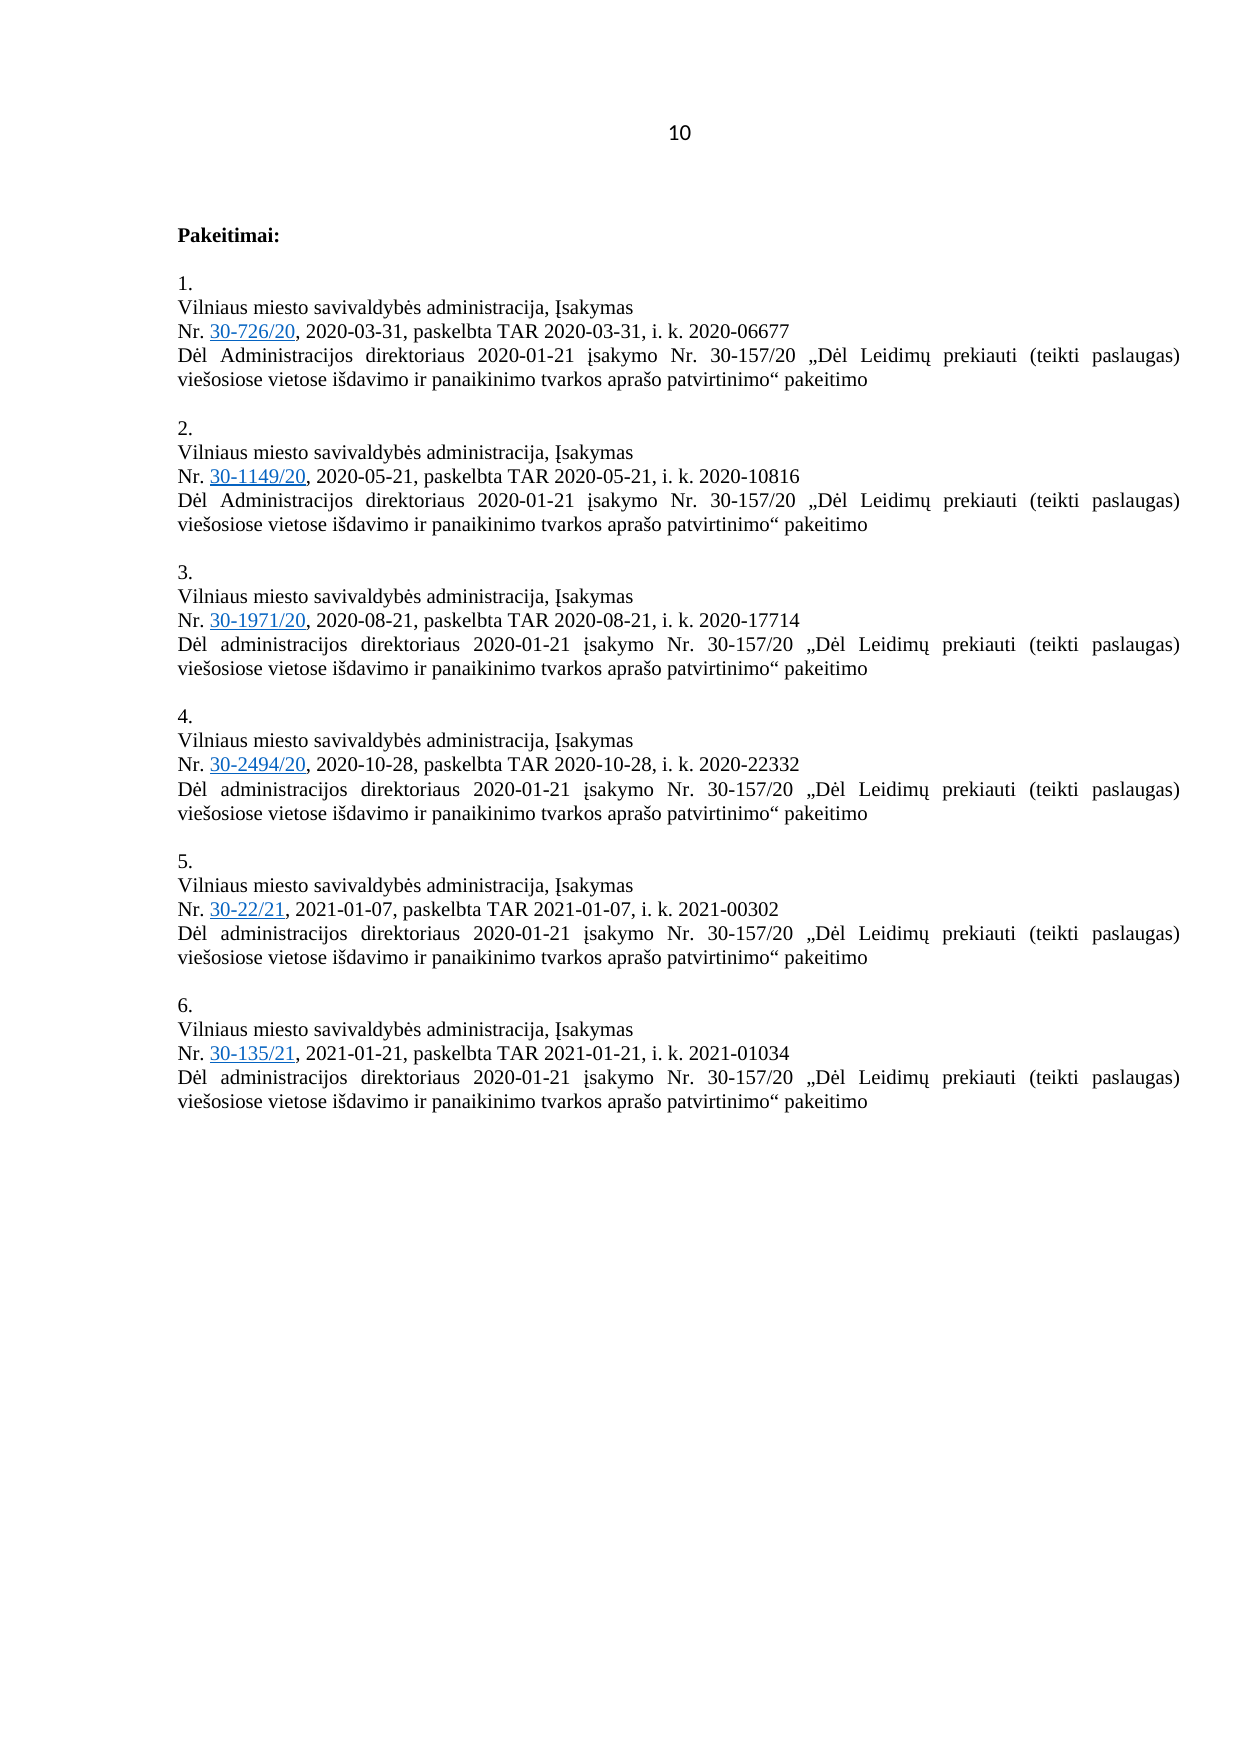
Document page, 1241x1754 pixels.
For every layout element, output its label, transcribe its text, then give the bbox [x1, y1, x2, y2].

text 3. [177, 560, 1181, 584]
text Dėl administracijos direktoriaus 2020-01-21 įsakymo Nr. 30-157/20 „Dėl Leidimų prekiauti (teikti paslaugas) viešosiose vietose išdavimo ir panaikinimo tvarkos aprašo patvirtinimo“ pakeitimo [177, 921, 1181, 969]
text 2. [177, 416, 1181, 439]
text Vilniaus miesto savivaldybės administracija, Įsakymas [177, 295, 1181, 319]
text Dėl Administracijos direktoriaus 2020-01-21 įsakymo Nr. 30-157/20 „Dėl Leidimų prekiauti (teikti paslaugas) viešosiose vietose išdavimo ir panaikinimo tvarkos aprašo patvirtinimo“ pakeitimo [177, 488, 1181, 536]
text Pakeitimai: [177, 223, 1181, 247]
text 5. [177, 849, 1181, 873]
text Vilniaus miesto savivaldybės administracija, Įsakymas [177, 1017, 1181, 1041]
text Vilniaus miesto savivaldybės administracija, Įsakymas [177, 584, 1181, 608]
text Nr. 30-135/21, 2021-01-21, paskelbta TAR 2021-01-21, i. k. 2021-01034 [177, 1041, 1181, 1065]
text Vilniaus miesto savivaldybės administracija, Įsakymas [177, 728, 1181, 752]
text Dėl administracijos direktoriaus 2020-01-21 įsakymo Nr. 30-157/20 „Dėl Leidimų prekiauti (teikti paslaugas) viešosiose vietose išdavimo ir panaikinimo tvarkos aprašo patvirtinimo“ pakeitimo [177, 632, 1181, 680]
text Nr. 30-2494/20, 2020-10-28, paskelbta TAR 2020-10-28, i. k. 2020-22332 [177, 752, 1181, 776]
text Nr. 30-1971/20, 2020-08-21, paskelbta TAR 2020-08-21, i. k. 2020-17714 [177, 608, 1181, 632]
text Dėl administracijos direktoriaus 2020-01-21 įsakymo Nr. 30-157/20 „Dėl Leidimų prekiauti (teikti paslaugas) viešosiose vietose išdavimo ir panaikinimo tvarkos aprašo patvirtinimo“ pakeitimo [177, 776, 1181, 824]
text Nr. 30-726/20, 2020-03-31, paskelbta TAR 2020-03-31, i. k. 2020-06677 [177, 319, 1181, 343]
text Nr. 30-22/21, 2021-01-07, paskelbta TAR 2021-01-07, i. k. 2021-00302 [177, 897, 1181, 921]
text Vilniaus miesto savivaldybės administracija, Įsakymas [177, 439, 1181, 464]
text 6. [177, 993, 1181, 1017]
text Dėl Administracijos direktoriaus 2020-01-21 įsakymo Nr. 30-157/20 „Dėl Leidimų prekiauti (teikti paslaugas) viešosiose vietose išdavimo ir panaikinimo tvarkos aprašo patvirtinimo“ pakeitimo [177, 343, 1181, 391]
text Nr. 30-1149/20, 2020-05-21, paskelbta TAR 2020-05-21, i. k. 2020-10816 [177, 464, 1181, 488]
text Dėl administracijos direktoriaus 2020-01-21 įsakymo Nr. 30-157/20 „Dėl Leidimų prekiauti (teikti paslaugas) viešosiose vietose išdavimo ir panaikinimo tvarkos aprašo patvirtinimo“ pakeitimo [177, 1065, 1181, 1113]
text 4. [177, 704, 1181, 728]
text 1. [177, 271, 1181, 295]
text Vilniaus miesto savivaldybės administracija, Įsakymas [177, 873, 1181, 897]
